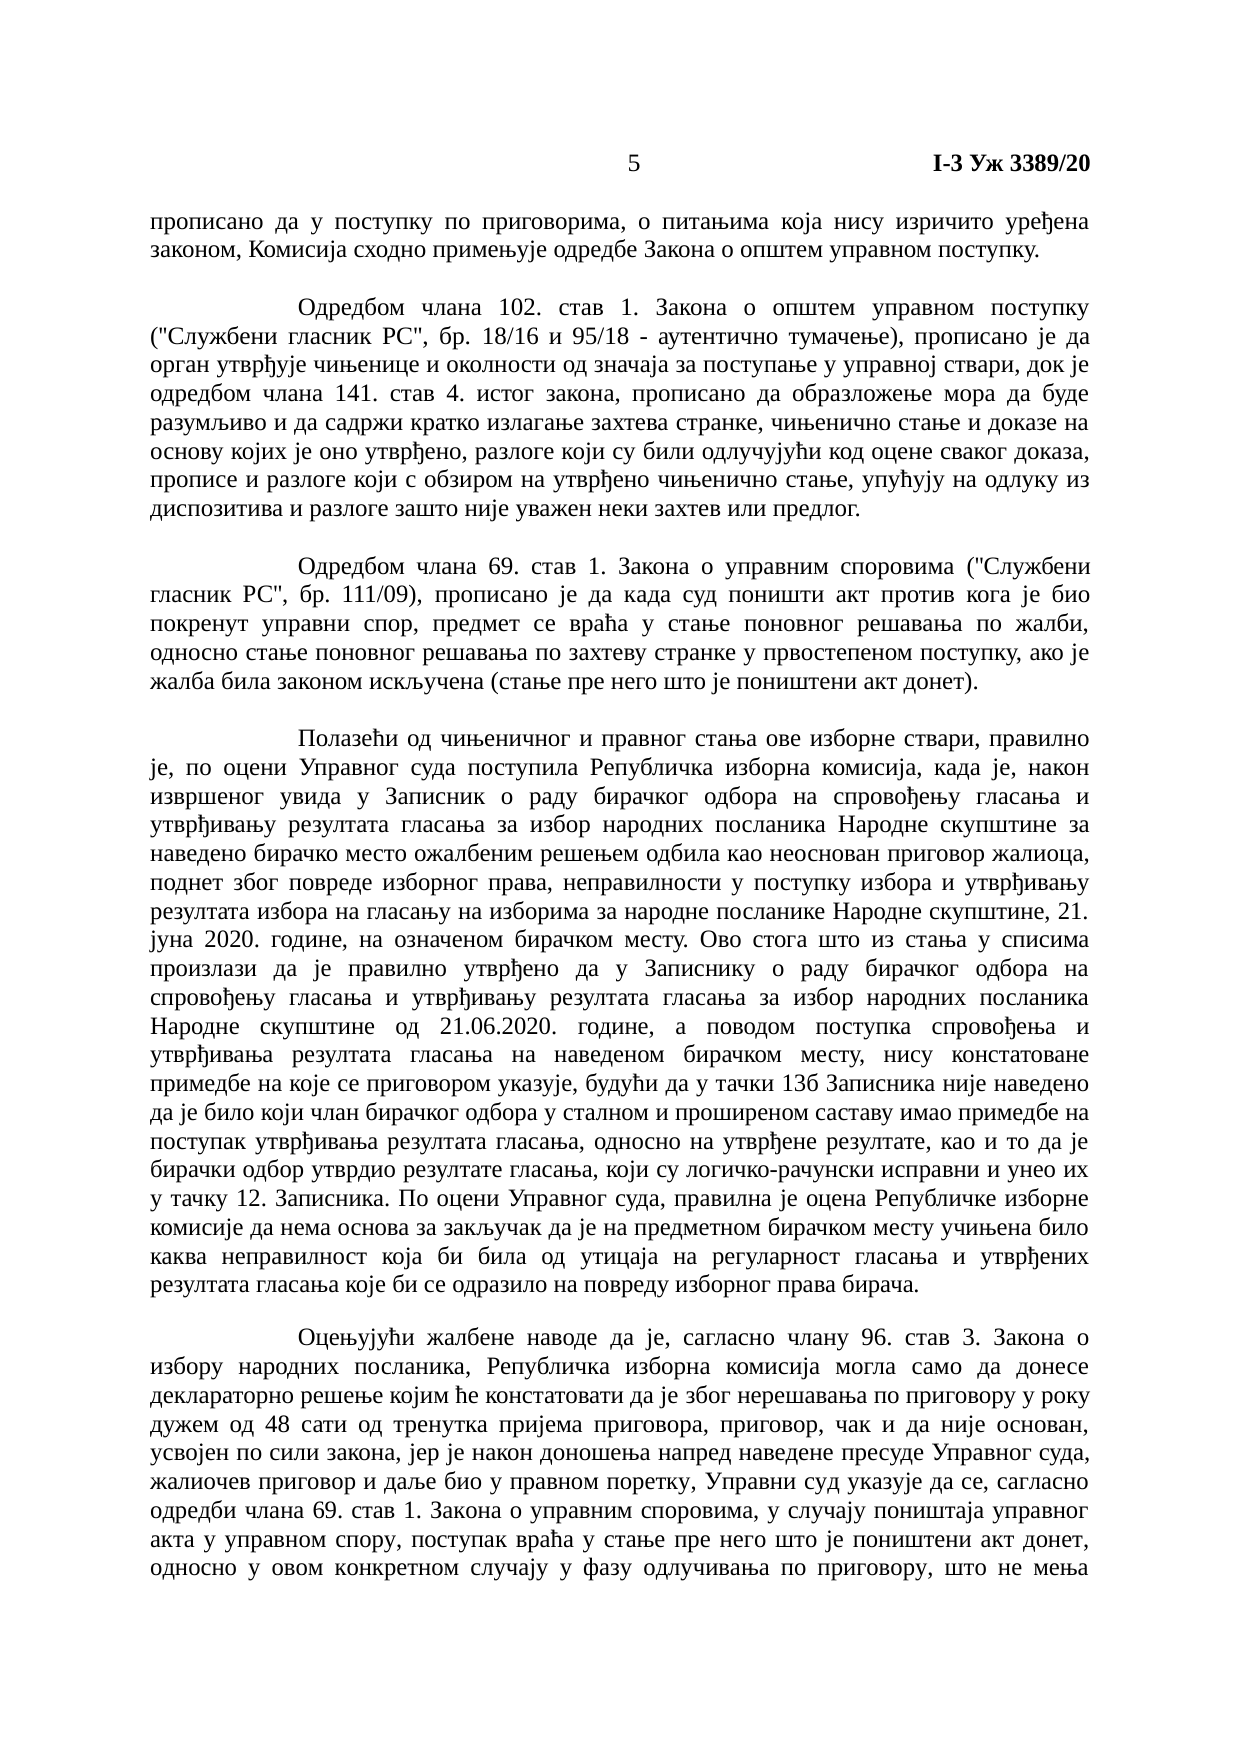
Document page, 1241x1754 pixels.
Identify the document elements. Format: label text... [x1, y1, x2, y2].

text Полазећи од чињеничног и правног стања ове изборне ствари, правилно је, по оцени Управног суда поступила Републичка изборна комисија, када је, након извршеног увида у Записник о раду бирачког одбора на спровођењу гласања и утврђивању резултата гласања за избор народних посланика Народне скупштине за наведено бирачко место ожалбеним решењем одбила као неоснован приговор жалиоца, поднет због повреде изборног права, неправилности у поступку избора и утврђивању резултата избора на гласању на изборима за народне посланике Народне скупштине, 21. јуна 2020. године, на означеном бирачком месту. Ово стога што из стања у списима произлази да је правилно утврђено да у Записнику о раду бирачког одбора на спровођењу гласања и утврђивању резултата гласања за избор народних посланика Народне скупштине од 21.06.2020. године, а поводом поступка спровођења и утврђивања резултата гласања на наведеном бирачком месту, нису констатоване примедбе на које се приговором указује, будући да у тачки 13б Записника није наведено да је било који члан бирачког одбора у сталном и проширеном саставу имао примедбе на поступак утврђивања резултата гласања, односно на утврђене резултате, као и то да је бирачки одбор утврдио резултате гласања, који су логичко-рачунски исправни и унео их у тачку 12. Записника. По оцени Управног суда, правилна је оцена Републичке изборне комисије да нема основа за закључак да је на предметном бирачком месту учињена било каква неправилност која би била од утицаја на регуларност гласања и утврђених резултата гласања које би се одразило на повреду изборног права бирача. [150, 694, 1091, 1298]
text Одредбом члана 69. став 1. Закона о управним споровима (''Службени гласник РС'', бр. 111/09), прописано је да када суд поништи акт против кога је био покренут управни спор, предмет се враћа у стање поновног решавања по жалби, односно стање поновног решавања по захтеву странке у првостепеном поступку, ако је жалба била законом искључена (стање пре него што је поништени акт донет). [150, 551, 1091, 694]
text Оцењујући жалбене наводе да је, сагласно члану 96. став 3. Закона о избору народних посланика, Републичка изборна комисија могла само да донесе деклараторно решење којим ће констатовати да је због нерешавања по приговору у року дужем од 48 сати од тренутка пријема приговора, приговор, чак и да није основан, усвојен по сили закона, јер је након доношења напред наведене пресуде Управног суда, жалиочев приговор и даље био у правном поретку, Управни суд указује да се, сагласно одредби члана 69. став 1. Закона о управним споровима, у случају поништаја управног акта у управном спору, поступак враћа у стање пре него што је поништени акт донет, односно у овом конкретном случају у фазу одлучивања по приговору, што не мења [150, 1322, 1091, 1581]
text прописано да у поступку по приговорима, о питањима која нису изричито уређена законом, Комисија сходно примењује одредбе Закона о општем управном поступку. [150, 206, 1091, 263]
text Одредбом члана 102. став 1. Закона о општем управном поступку (''Службени гласник РС'', бр. 18/16 и 95/18 - аутентично тумачење), прописано је да орган утврђује чињенице и околности од значаја за поступање у управној ствари, док је одредбом члана 141. став 4. истог закона, прописано да образложење мора да буде разумљиво и да садржи кратко излагање захтева странке, чињенично стање и доказе на основу којих је оно утврђено, разлоге који су били одлучујући код оцене сваког доказа, прописе и разлоге који с обзиром на утврђено чињенично стање, упућују на одлуку из диспозитива и разлоге зашто није уважен неки захтев или предлог. [150, 292, 1091, 522]
